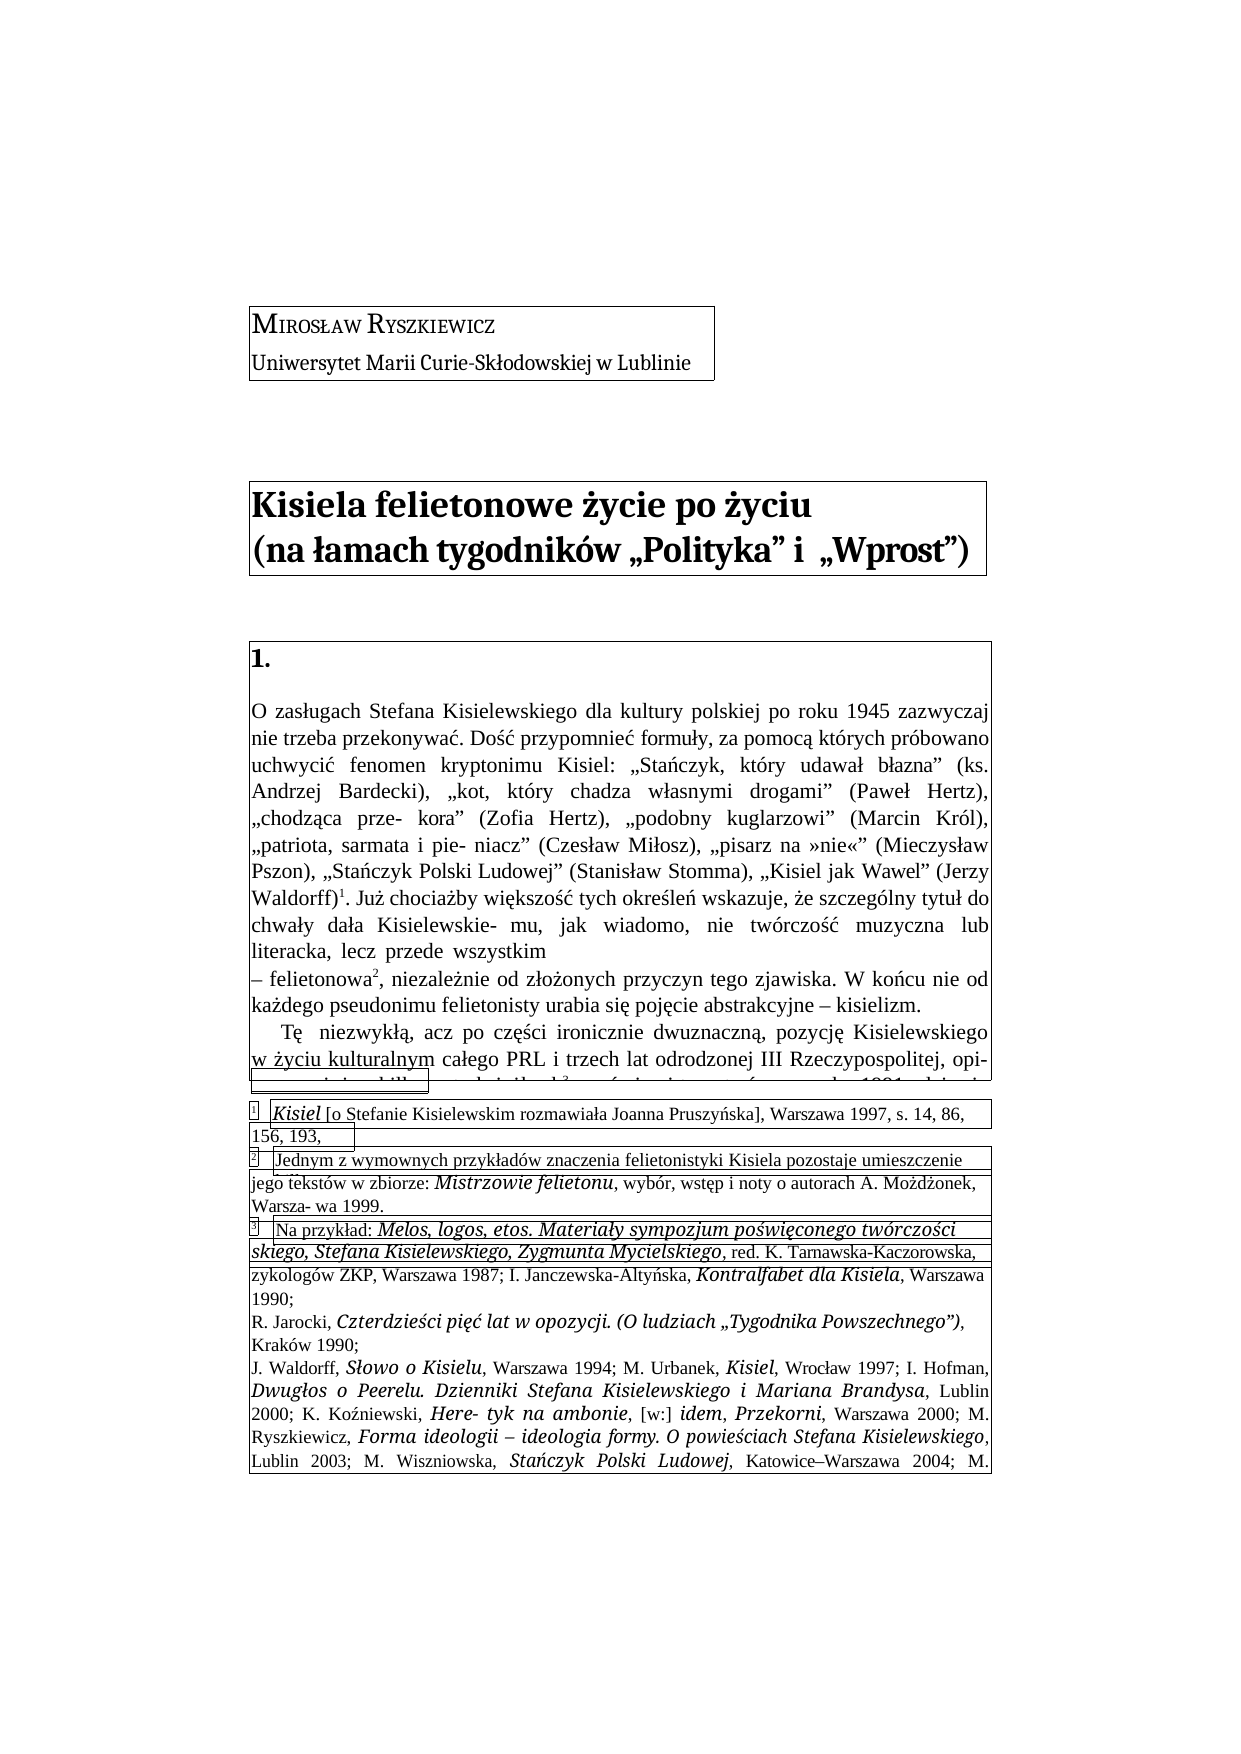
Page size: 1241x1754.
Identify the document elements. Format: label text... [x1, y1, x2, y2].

text Uniwersytet Marii Curie-Skłodowskiej w Lublinie [251, 350, 714, 377]
text 2 [251, 1150, 258, 1162]
text Tę niezwykłą, acz po części ironicznie dwuznaczną, pozycję Kisielewskiego w życiu kulturalnym całego PRL i trzech lat odrodzonej III Rzeczypospolitej, opi- sywaną już w kilkunastu książkach3, po śmierci tego twórcy w roku 1991 zdaje się [251, 1019, 989, 1080]
text J. Waldorff, Słowo o Kisielu, Warszawa 1994; M. Urbanek, Kisiel, Wrocław 1997; I. Hofman, Dwugłos o Peerelu. Dzienniki Stefana Kisielewskiego i Mariana Brandysa, Lublin 2000; K. Koźniewski, Here- tyk na ambonie, [w:] idem, Przekorni, Warszawa 2000; M. Ryszkiewicz, Forma ideologii – ideologia formy. O powieściach Stefana Kisielewskiego, Lublin 2003; M. Wiszniowska, Stańczyk Polski Ludowej, Katowice–Warszawa 2004; M. Urbanek, Kisielewscy, Warszawa 2006; A. Wiatr, Stefan Kisielewski jako krytyk muzyczny, Wrocław 2006; J. Suszko, Donosy na Kisiela. Zeznania kandydata na donosiciela, Warszawa 2006; M. Szyszka, Droga klerka. Filozofia sztuki Stefana Kisielewskiego, Kraków 2010. [251, 1356, 989, 1473]
text O zasługach Stefana Kisielewskiego dla kultury polskiej po roku 1945 zazwyczaj nie trzeba przekonywać. Dość przypomnieć formuły, za pomocą których próbowano uchwycić fenomen kryptonimu Kisiel: „Stańczyk, który udawał błazna” (ks. Andrzej Bardecki), „kot, który chadza własnymi drogami” (Paweł Hertz), „chodząca prze- kora” (Zofia Hertz), „podobny kuglarzowi” (Marcin Król), „patriota, sarmata i pie- niacz” (Czesław Miłosz), „pisarz na »nie«” (Mieczysław Pszon), „Stańczyk Polski Ludowej” (Stanisław Stomma), „Kisiel jak Wawel” (Jerzy Waldorff)1. Już chociażby większość tych określeń wskazuje, że szczególny tytuł do chwały dała Kisielewskie- mu, jak wiadomo, nie twórczość muzyczna lub literacka, lecz przede wszystkim [251, 698, 989, 964]
text skiego, Stefana Kisielewskiego, Zygmunta Mycielskiego, red. K. Tarnawska-Kaczorowska, Sekcja Mu- [251, 1239, 991, 1261]
text Kisiel [o Stefanie Kisielewskim rozmawiała Joanna Pruszyńska], Warszawa 1997, s. 14, 86, 91, 120, [272, 1100, 991, 1128]
text Kisiela felietonowe życie po życiu [251, 483, 986, 526]
text MIROSŁAW RYSZKIEWICZ [251, 308, 714, 341]
text 3 [251, 1220, 258, 1232]
text 1 [251, 1104, 258, 1116]
text 156, 193, 232. [251, 1125, 354, 1151]
text Jednym z wymownych przykładów znaczenia felietonistyki Kisiela pozostaje umieszczenie kilku [275, 1149, 991, 1169]
text R. Jarocki, Czterdzieści pięć lat w opozycji. (O ludziach „Tygodnika Powszechnego”), Kraków 1990; [251, 1310, 991, 1356]
text (na łamach tygodników „Polityka” i „Wprost”) [251, 528, 986, 571]
text 1. [251, 643, 991, 674]
text zykologów ZKP, Warszawa 1987; I. Janczewska-Altyńska, Kontralfabet dla Kisiela, Warszawa 1990; [251, 1262, 991, 1310]
text jego tekstów w zbiorze: Mistrzowie felietonu, wybór, wstęp i noty o autorach A. Możdżonek, Warsza- wa 1999. [251, 1170, 991, 1217]
text – felietonowa2, niezależnie od złożonych przyczyn tego zjawiska. W końcu nie od każdego pseudonimu felietonisty urabia się pojęcie abstrakcyjne – kisielizm. [251, 966, 989, 1018]
text Na przykład: Melos, logos, etos. Materiały sympozjum poświęconego twórczości Floriana Dąbrow- [275, 1216, 991, 1238]
